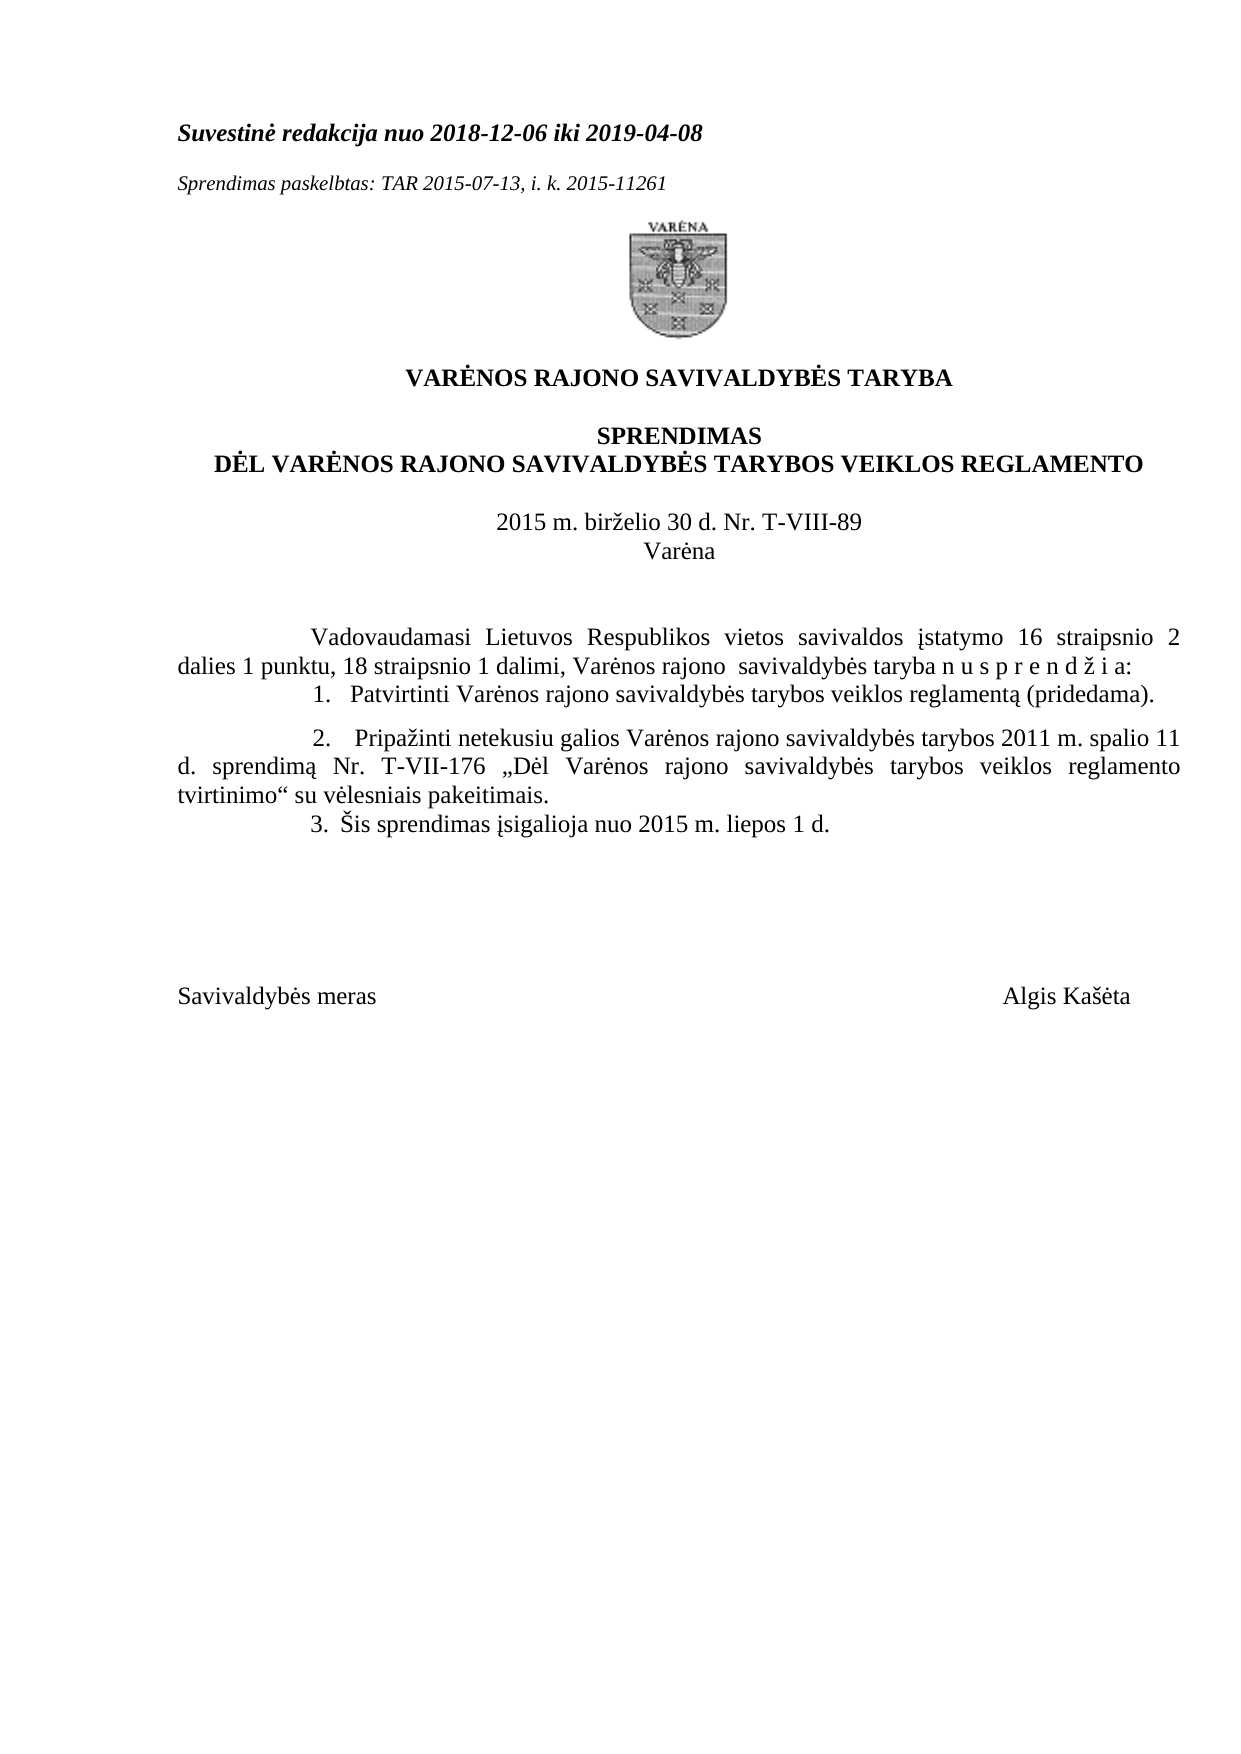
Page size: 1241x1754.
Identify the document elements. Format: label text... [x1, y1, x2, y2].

text 2015 m. birželio 30 d. Nr. T-VIII-89 [177, 507, 1181, 536]
text SPRENDIMAS [177, 421, 1181, 449]
text 1. Patvirtinti Varėnos rajono savivaldybės tarybos veiklos reglamentą (pridedama). [312, 679, 1181, 708]
text Sprendimas paskelbtas: TAR 2015-07-13, i. k. 2015-11261 [177, 171, 1181, 195]
text Savivaldybės meras Algis Kašėta [177, 981, 1181, 1010]
text 3. Šis sprendimas įsigalioja nuo 2015 m. liepos 1 d. [177, 809, 1181, 838]
text Varėna [177, 536, 1181, 564]
text Vadovaudamasi Lietuvos Respublikos vietos savivaldos įstatymo 16 straipsnio 2 dalies 1 punktu, 18 straipsnio 1 dalimi, Varėnos rajono savivaldybės taryba n u s p r e n d ž i a: [177, 622, 1181, 679]
text Suvestinė redakcija nuo 2018-12-06 iki 2019-04-08 [177, 118, 1181, 147]
text 2. Pripažinti netekusiu galios Varėnos rajono savivaldybės tarybos 2011 m. spalio 11 d. sprendimą Nr. T-VII-176 „Dėl Varėnos rajono savivaldybės tarybos veiklos reglamento tvirtinimo“ su vėlesniais pakeitimais. [177, 723, 1181, 809]
text DĖL VARĖNOS RAJONO SAVIVALDYBĖS TARYBOS VEIKLOS REGLAMENTO [177, 449, 1181, 478]
text VARĖNOS RAJONO SAVIVALDYBĖS TARYBA [177, 363, 1181, 392]
